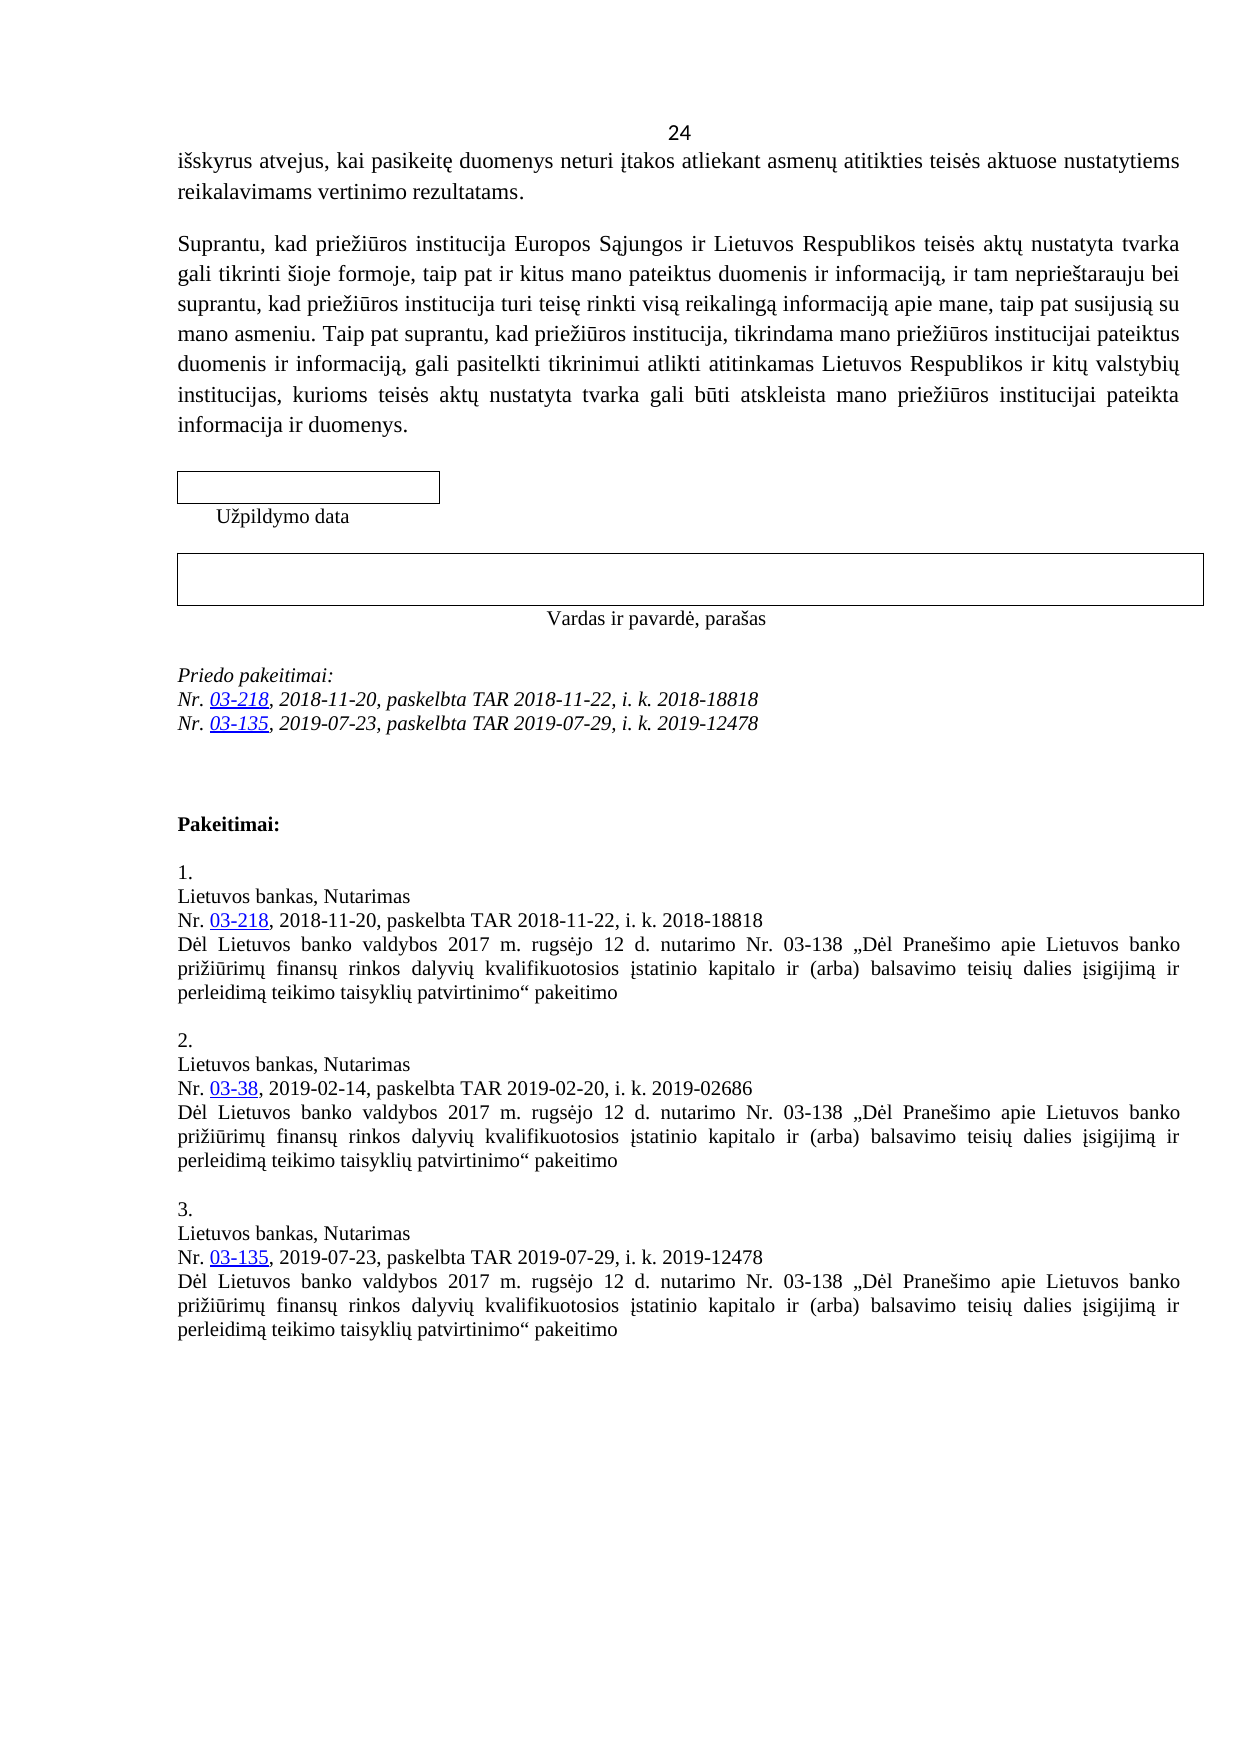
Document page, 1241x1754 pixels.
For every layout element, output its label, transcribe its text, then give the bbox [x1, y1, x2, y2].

text Lietuvos bankas, Nutarimas [177, 884, 1181, 908]
table_header [178, 554, 1203, 605]
text Nr. 03-218, 2018-11-20, paskelbta TAR 2018-11-22, i. k. 2018-18818 [177, 908, 1181, 932]
text Nr. 03-218, 2018-11-20, paskelbta TAR 2018-11-22, i. k. 2018-18818 [177, 687, 1181, 711]
text Pakeitimai: [177, 812, 1181, 836]
text Užpildymo data [177, 503, 1181, 528]
text 3. [177, 1197, 1181, 1221]
text Nr. 03-135, 2019-07-23, paskelbta TAR 2019-07-29, i. k. 2019-12478 [177, 711, 1181, 735]
text Dėl Lietuvos banko valdybos 2017 m. rugsėjo 12 d. nutarimo Nr. 03-138 „Dėl Pranešimo apie Lietuvos banko prižiūrimų finansų rinkos dalyvių kvalifikuotosios įstatinio kapitalo ir (arba) balsavimo teisių dalies įsigijimą ir perleidimą teikimo taisyklių patvirtinimo“ pakeitimo [177, 1100, 1181, 1172]
text Lietuvos bankas, Nutarimas [177, 1221, 1181, 1245]
text Nr. 03-38, 2019-02-14, paskelbta TAR 2019-02-20, i. k. 2019-02686 [177, 1076, 1181, 1100]
text Lietuvos bankas, Nutarimas [177, 1052, 1181, 1076]
table_header [178, 472, 439, 502]
text 2. [177, 1028, 1181, 1052]
text Suprantu, kad priežiūros institucija Europos Sąjungos ir Lietuvos Respublikos teisės aktų nustatyta tvarka gali tikrinti šioje formoje, taip pat ir kitus mano pateiktus duomenis ir informaciją, ir tam neprieštarauju bei suprantu, kad priežiūros institucija turi teisę rinkti visą reikalingą informaciją apie mane, taip pat susijusią su mano asmeniu. Taip pat suprantu, kad priežiūros institucija, tikrindama mano priežiūros institucijai pateiktus duomenis ir informaciją, gali pasitelkti tikrinimui atlikti atitinkamas Lietuvos Respublikos ir kitų valstybių institucijas, kurioms teisės aktų nustatyta tvarka gali būti atskleista mano priežiūros institucijai pateikta informacija ir duomenys. [177, 229, 1181, 437]
text išskyrus atvejus, kai pasikeitę duomenys neturi įtakos atliekant asmenų atitikties teisės aktuose nustatytiems reikalavimams vertinimo rezultatams. [177, 148, 1181, 204]
text Dėl Lietuvos banko valdybos 2017 m. rugsėjo 12 d. nutarimo Nr. 03-138 „Dėl Pranešimo apie Lietuvos banko prižiūrimų finansų rinkos dalyvių kvalifikuotosios įstatinio kapitalo ir (arba) balsavimo teisių dalies įsigijimą ir perleidimą teikimo taisyklių patvirtinimo“ pakeitimo [177, 1269, 1181, 1341]
text Dėl Lietuvos banko valdybos 2017 m. rugsėjo 12 d. nutarimo Nr. 03-138 „Dėl Pranešimo apie Lietuvos banko prižiūrimų finansų rinkos dalyvių kvalifikuotosios įstatinio kapitalo ir (arba) balsavimo teisių dalies įsigijimą ir perleidimą teikimo taisyklių patvirtinimo“ pakeitimo [177, 932, 1181, 1004]
text Nr. 03-135, 2019-07-23, paskelbta TAR 2019-07-29, i. k. 2019-12478 [177, 1245, 1181, 1269]
text 1. [177, 860, 1181, 884]
text Priedo pakeitimai: [177, 662, 1181, 687]
text Vardas ir pavardė, parašas [177, 606, 1181, 630]
